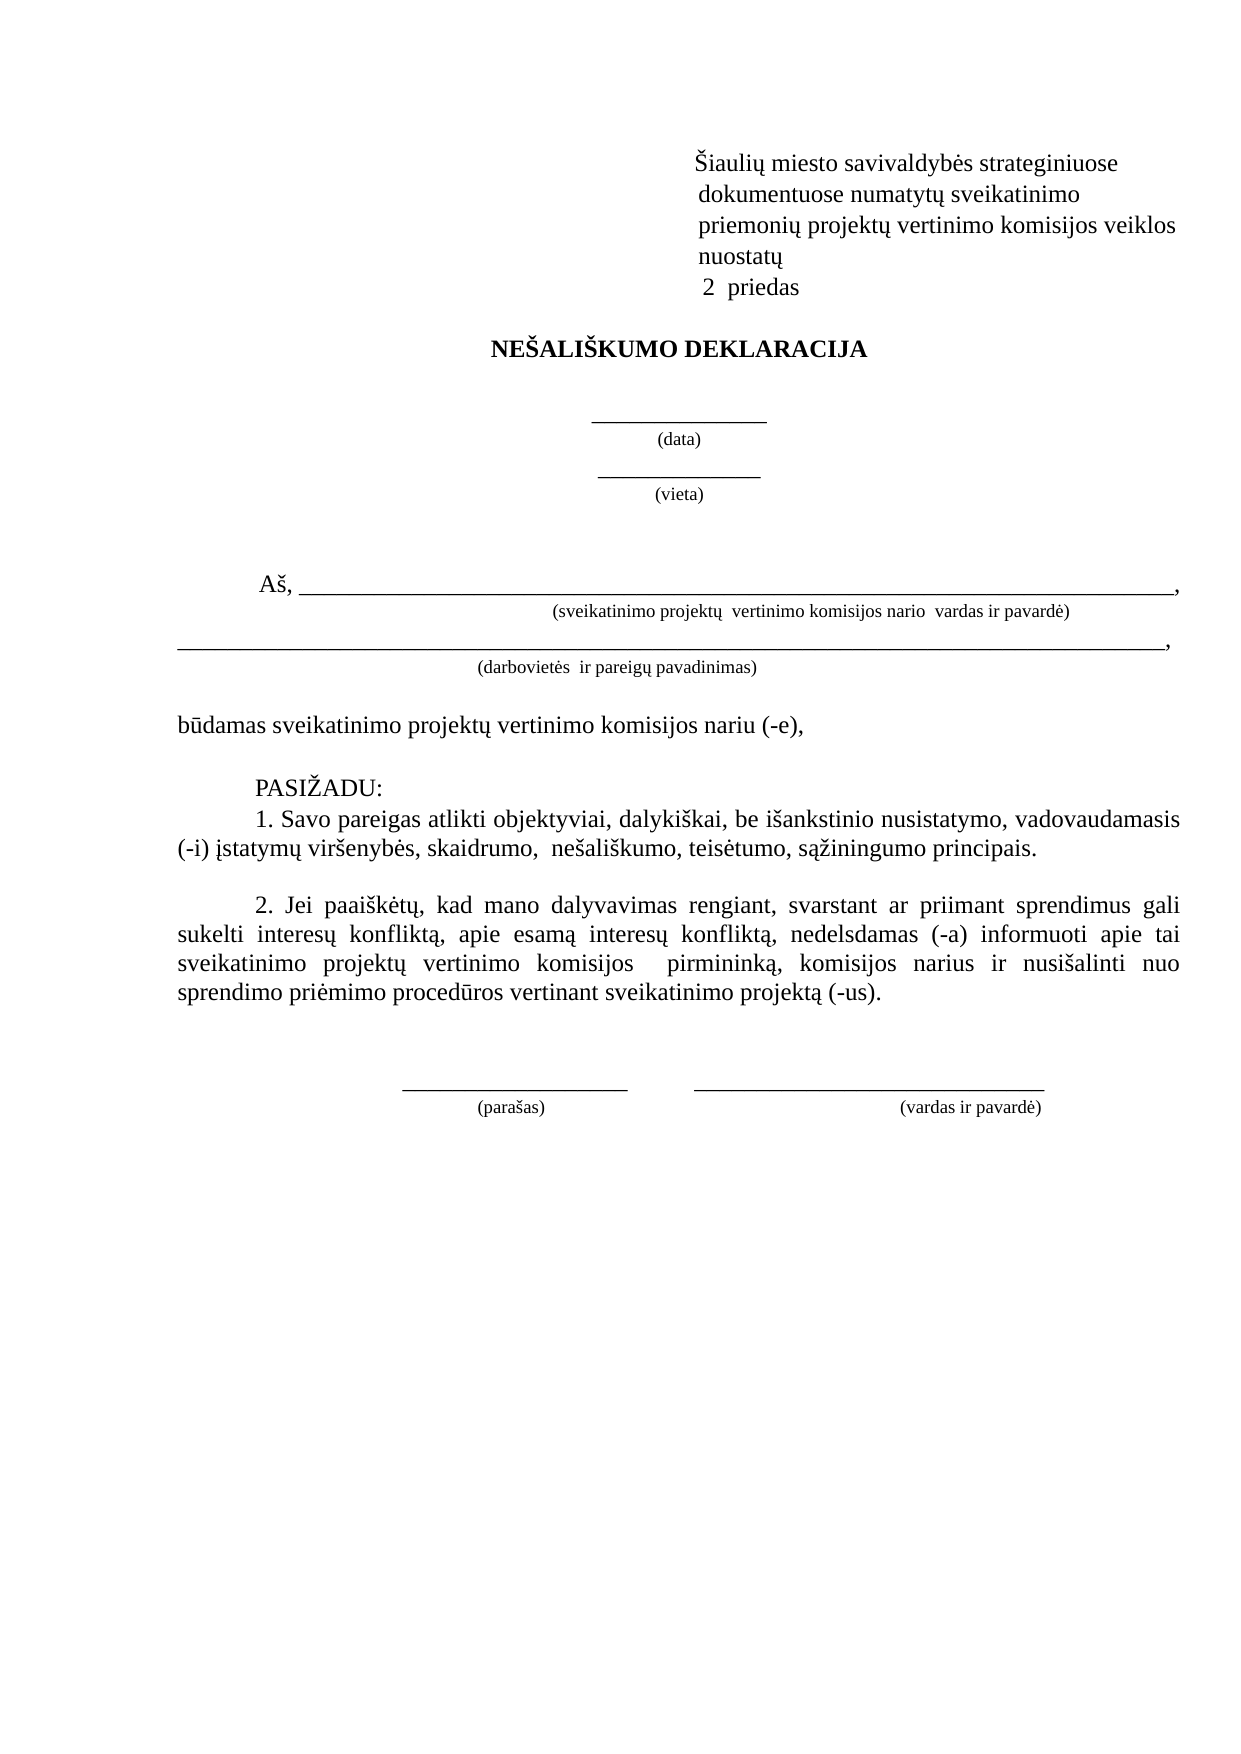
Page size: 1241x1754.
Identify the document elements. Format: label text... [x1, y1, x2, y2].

text dokumentuose numatytų sveikatinimo [698, 179, 1181, 207]
text priemonių projektų vertinimo komisijos veiklos [698, 210, 1181, 239]
text (sveikatinimo projektų vertinimo komisijos nario vardas ir pavardė) [477, 600, 1181, 622]
text (darbovietės ir pareigų pavadinimas) [402, 656, 1181, 677]
text __________________ ____________________________ [177, 1065, 1181, 1094]
text (vieta) [177, 483, 1181, 504]
text NEŠALIŠKUMO DEKLARACIJA [177, 334, 1181, 363]
text _______________________________________________________________________________, [177, 624, 1181, 653]
text 1. Savo pareigas atlikti objektyviai, dalykiškai, be išankstinio nusistatymo, vadovaudamasis (-i) įstatymų viršenybės, skaidrumo, nešališkumo, teisėtumo, sąžiningumo principais. [177, 804, 1181, 862]
text būdamas sveikatinimo projektų vertinimo komisijos nariu (-e), [177, 711, 1181, 739]
text (data) [177, 428, 1181, 449]
text (parašas) (vardas ir pavardė) [177, 1096, 1181, 1118]
text Aš, ______________________________________________________________________, [177, 569, 1181, 598]
text Šiaulių miesto savivaldybės strateginiuose [177, 148, 1181, 176]
text 2. Jei paaiškėtų, kad mano dalyvavimas rengiant, svarstant ar priimant sprendimus gali sukelti interesų konfliktą, apie esamą interesų konfliktą, nedelsdamas (-a) informuoti apie tai sveikatinimo projektų vertinimo komisijos pirmininką, komisijos narius ir nusišalinti nuo sprendimo priėmimo procedūros vertinant sveikatinimo projektą (-us). [177, 890, 1181, 1005]
text 2 priedas [177, 272, 1181, 301]
text _____________ [177, 452, 1181, 481]
text ______________ [177, 397, 1181, 426]
text PASIŽADU: [177, 773, 1181, 802]
text nuostatų [698, 241, 1181, 270]
